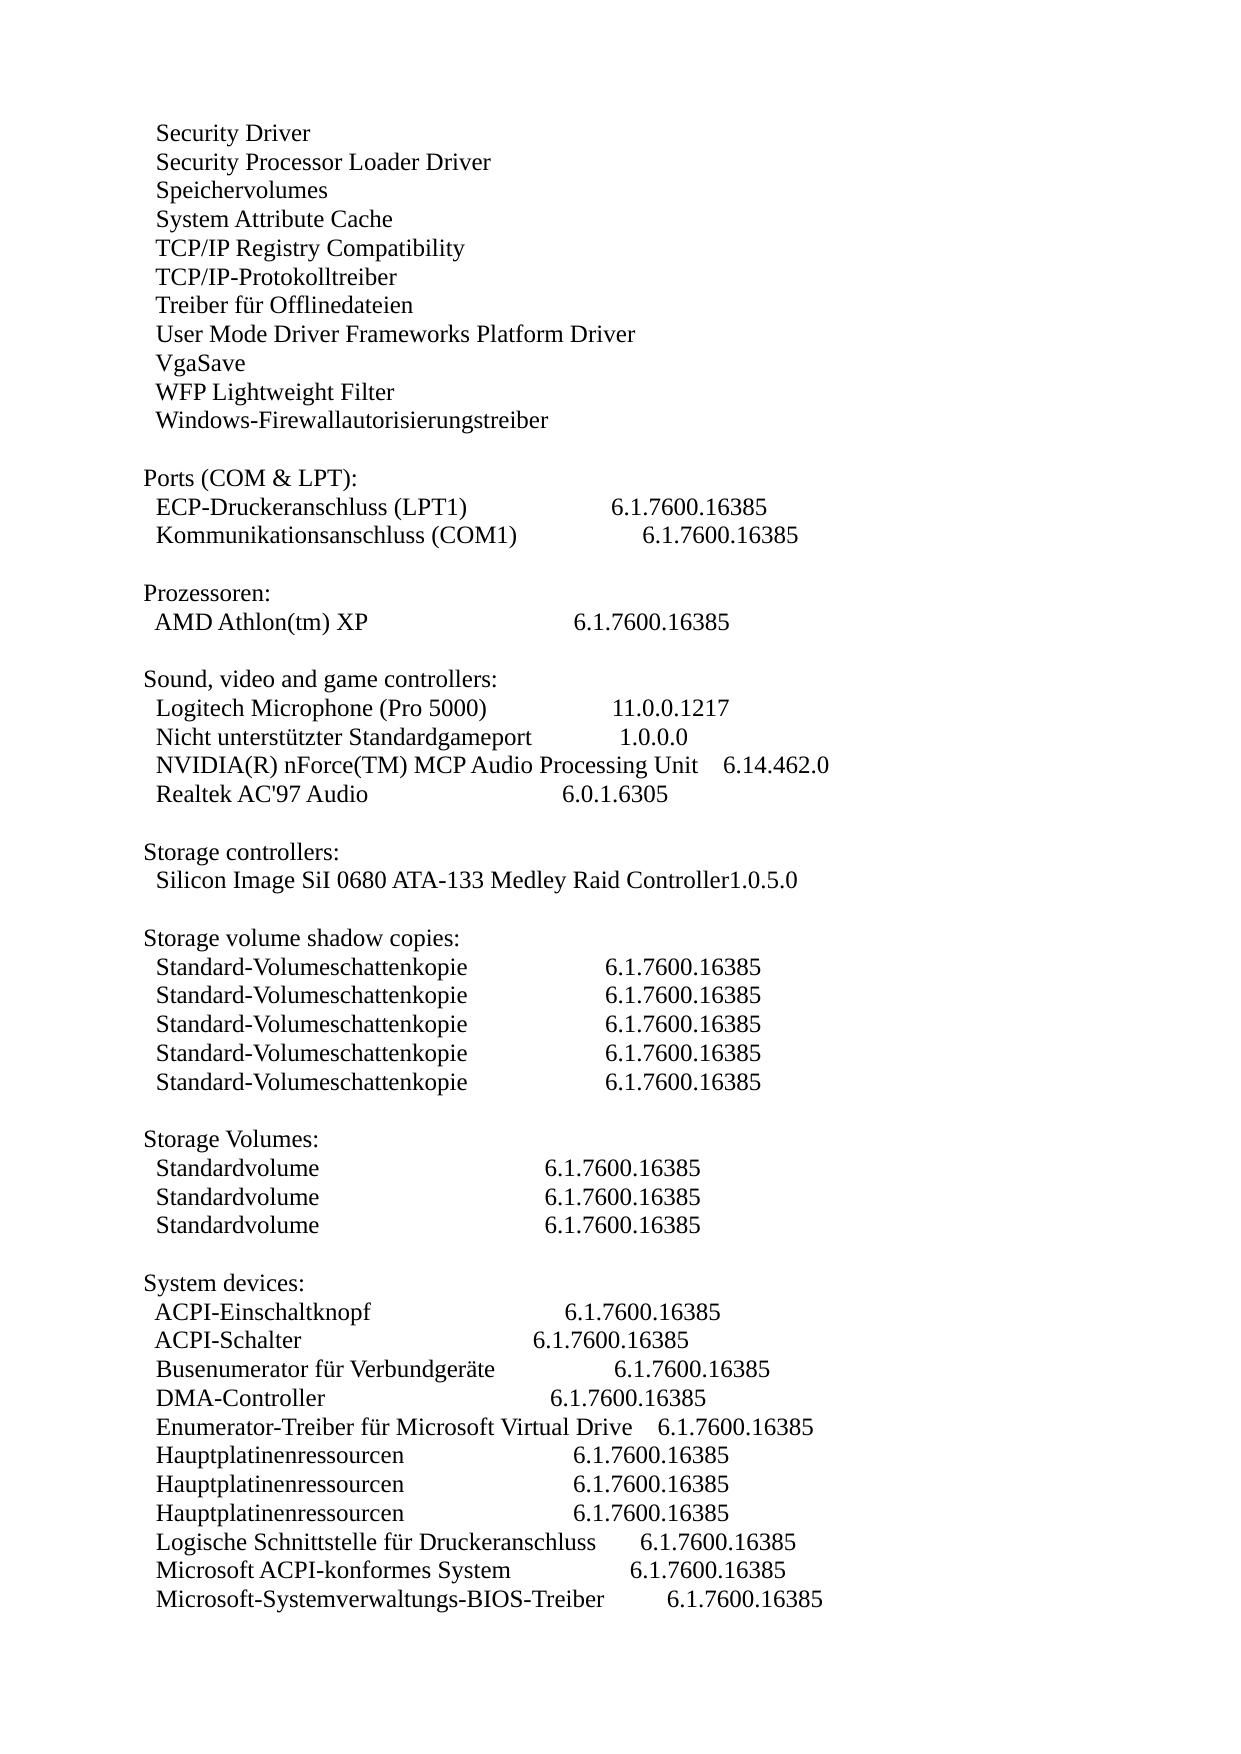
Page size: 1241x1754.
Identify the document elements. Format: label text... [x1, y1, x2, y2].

text Standardvolume 6.1.7600.16385 [118, 1211, 1122, 1239]
text Microsoft-Systemverwaltungs-BIOS-Treiber 6.1.7600.16385 [118, 1584, 1122, 1613]
text System devices: [118, 1268, 1122, 1297]
text Busenumerator für Verbundgeräte 6.1.7600.16385 [118, 1354, 1122, 1383]
text Hauptplatinenressourcen 6.1.7600.16385 [118, 1498, 1122, 1527]
text Hauptplatinenressourcen 6.1.7600.16385 [118, 1469, 1122, 1498]
text Security Driver [118, 118, 1122, 147]
text Standard-Volumeschattenkopie 6.1.7600.16385 [118, 1038, 1122, 1067]
text VgaSave [118, 348, 1122, 377]
text Hauptplatinenressourcen 6.1.7600.16385 [118, 1441, 1122, 1469]
text System Attribute Cache [118, 204, 1122, 233]
text Silicon Image SiI 0680 ATA-133 Medley Raid Controller1.0.5.0 [118, 866, 1122, 894]
text Standard-Volumeschattenkopie 6.1.7600.16385 [118, 1067, 1122, 1096]
text Realtek AC'97 Audio 6.0.1.6305 [118, 779, 1122, 808]
text Storage volume shadow copies: [118, 923, 1122, 952]
text AMD Athlon(tm) XP 6.1.7600.16385 [118, 607, 1122, 636]
text Standard-Volumeschattenkopie 6.1.7600.16385 [118, 1009, 1122, 1038]
text Standard-Volumeschattenkopie 6.1.7600.16385 [118, 952, 1122, 981]
text TCP/IP Registry Compatibility [118, 233, 1122, 262]
text ACPI-Schalter 6.1.7600.16385 [118, 1326, 1122, 1354]
text ECP-Druckeranschluss (LPT1) 6.1.7600.16385 [118, 492, 1122, 521]
text Enumerator-Treiber für Microsoft Virtual Drive 6.1.7600.16385 [118, 1412, 1122, 1441]
text Windows-Firewallautorisierungstreiber [118, 406, 1122, 434]
text DMA-Controller 6.1.7600.16385 [118, 1383, 1122, 1412]
text Speichervolumes [118, 176, 1122, 204]
text Prozessoren: [118, 578, 1122, 607]
text Storage controllers: [118, 837, 1122, 866]
text Logische Schnittstelle für Druckeranschluss 6.1.7600.16385 [118, 1527, 1122, 1556]
text Nicht unterstützter Standardgameport 1.0.0.0 [118, 722, 1122, 751]
text Treiber für Offlinedateien [118, 291, 1122, 319]
text Kommunikationsanschluss (COM1) 6.1.7600.16385 [118, 521, 1122, 549]
text Sound, video and game controllers: [118, 664, 1122, 693]
text WFP Lightweight Filter [118, 377, 1122, 406]
text Security Processor Loader Driver [118, 147, 1122, 176]
text User Mode Driver Frameworks Platform Driver [118, 319, 1122, 348]
text Standard-Volumeschattenkopie 6.1.7600.16385 [118, 981, 1122, 1009]
text Standardvolume 6.1.7600.16385 [118, 1153, 1122, 1182]
text Standardvolume 6.1.7600.16385 [118, 1182, 1122, 1211]
text Storage Volumes: [118, 1124, 1122, 1153]
text ACPI-Einschaltknopf 6.1.7600.16385 [118, 1297, 1122, 1326]
text Logitech Microphone (Pro 5000) 11.0.0.1217 [118, 693, 1122, 722]
text NVIDIA(R) nForce(TM) MCP Audio Processing Unit 6.14.462.0 [118, 751, 1122, 779]
text Ports (COM & LPT): [118, 463, 1122, 492]
text TCP/IP-Protokolltreiber [118, 262, 1122, 291]
text Microsoft ACPI-konformes System 6.1.7600.16385 [118, 1556, 1122, 1584]
